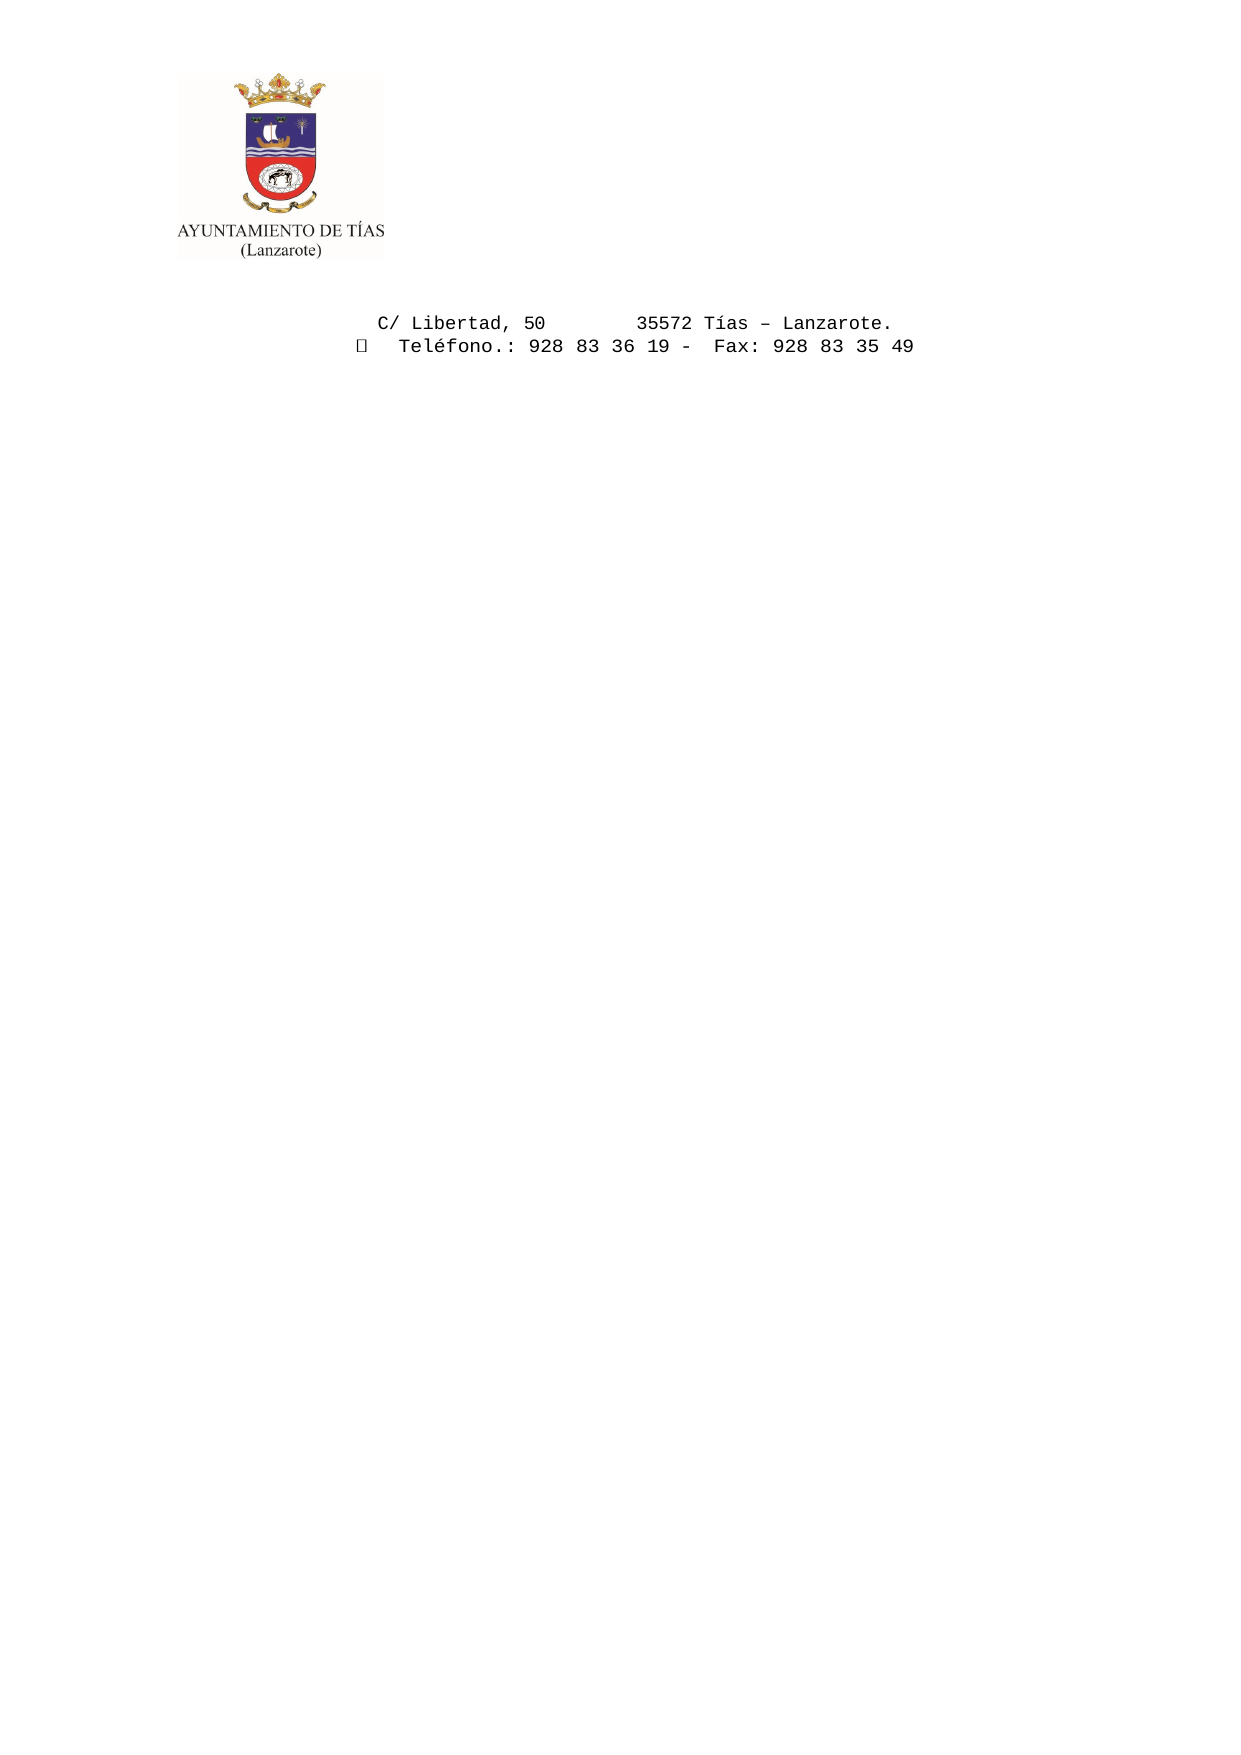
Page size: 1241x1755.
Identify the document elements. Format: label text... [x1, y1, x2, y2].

text 🕿 Teléfono.: 928 83 36 19 - Fax: 928 83 35 49 [162, 335, 1108, 358]
text C/ Libertad, 50 35572 Tías – Lanzarote. [162, 314, 1108, 335]
